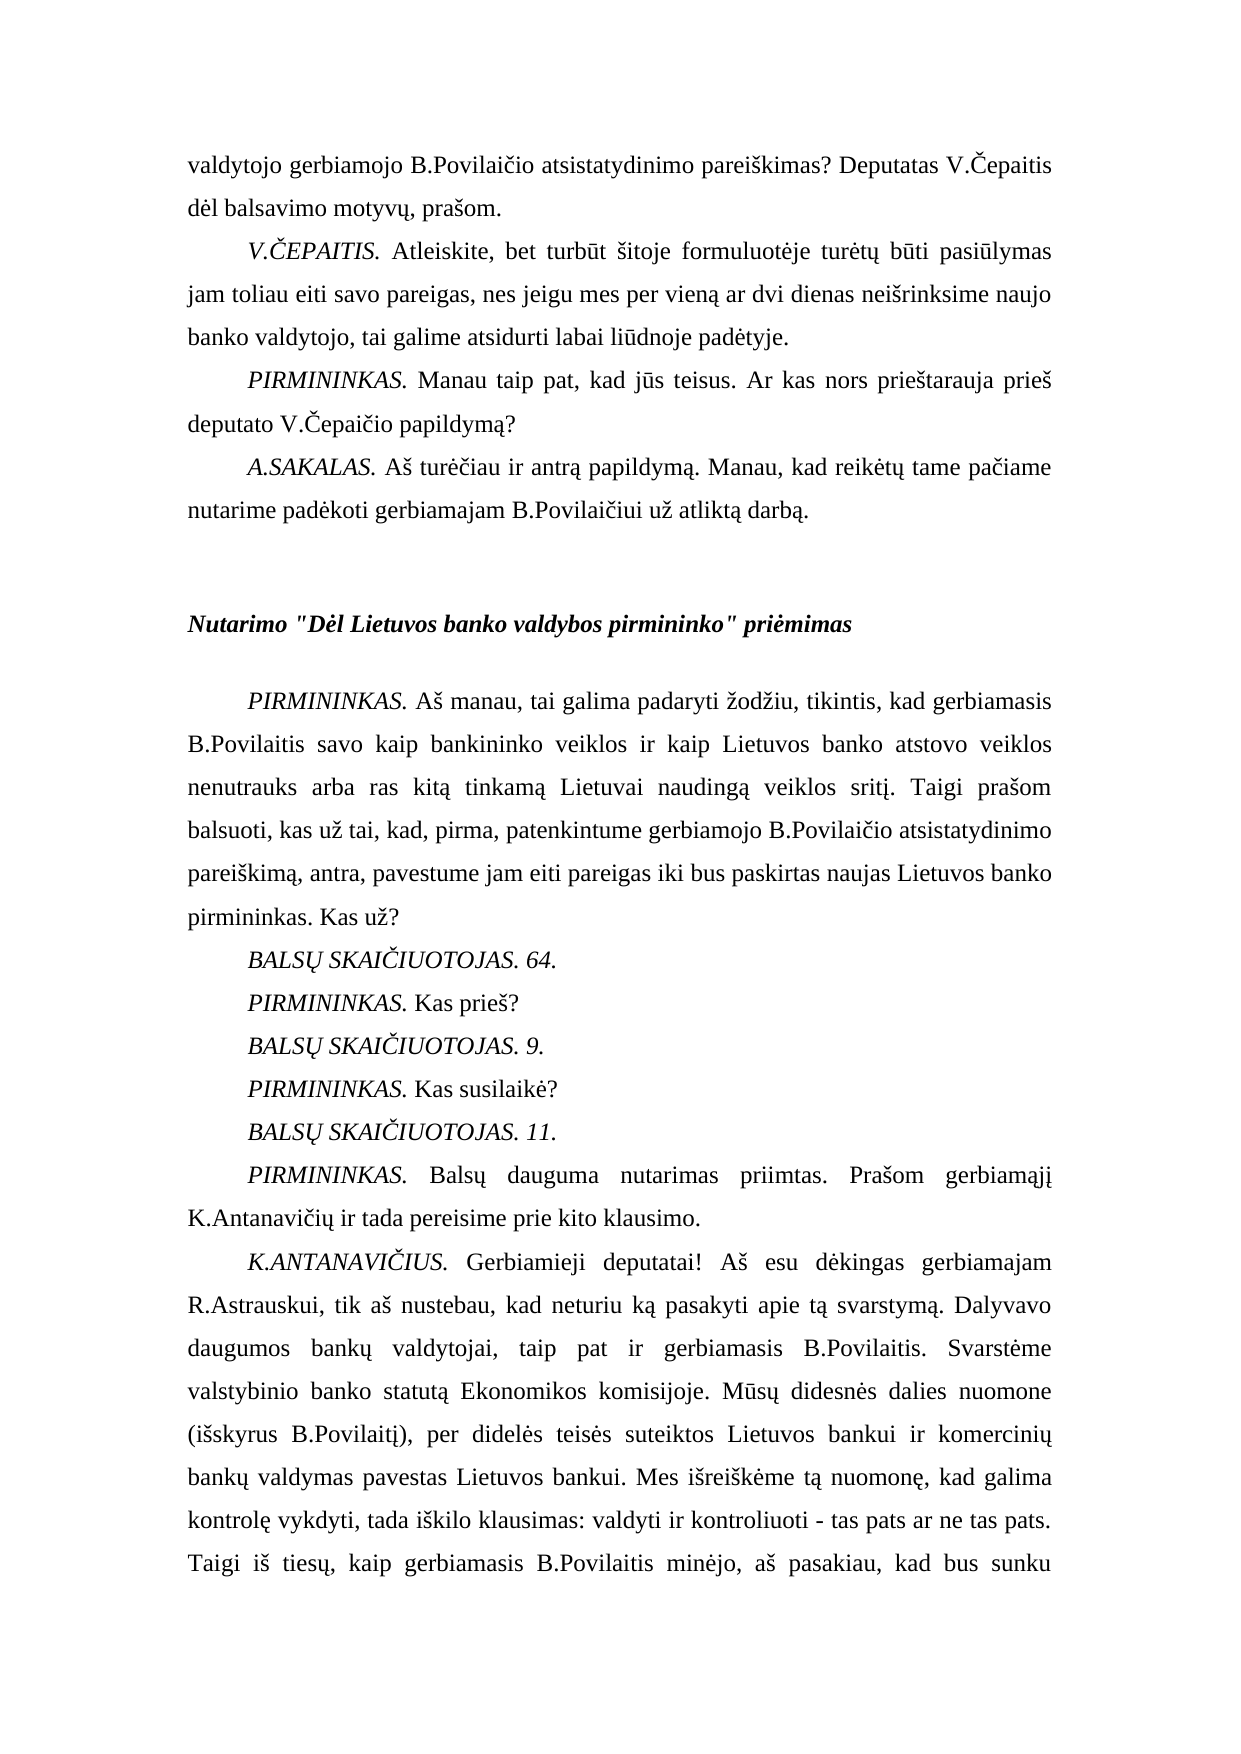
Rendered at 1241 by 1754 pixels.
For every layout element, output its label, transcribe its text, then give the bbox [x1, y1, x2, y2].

text valdytojo gerbiamojo B.Povilaičio atsistatydinimo pareiškimas? Deputatas V.Čepaitis dėl balsavimo motyvų, prašom. [187, 150, 1053, 222]
text PIRMININKAS. Balsų dauguma nutarimas priimtas. Prašom gerbiamąjį K.Antanavičių ir tada pereisime prie kito klausimo. [187, 1160, 1053, 1232]
text PIRMININKAS. Aš manau, tai galima padaryti žodžiu, tikintis, kad gerbiamasis B.Povilaitis savo kaip bankininko veiklos ir kaip Lietuvos banko atstovo veiklos nenutrauks arba ras kitą tinkamą Lietuvai naudingą veiklos sritį. Taigi prašom balsuoti, kas už tai, kad, pirma, patenkintume gerbiamojo B.Povilaičio atsistatydinimo pareiškimą, antra, pavestume jam eiti pareigas iki bus paskirtas naujas Lietuvos banko pirmininkas. Kas už? [187, 686, 1053, 930]
text K.ANTANAVIČIUS. Gerbiamieji deputatai! Aš esu dėkingas gerbiamajam R.Astrauskui, tik aš nustebau, kad neturiu ką pasakyti apie tą svarstymą. Dalyvavo daugumos bankų valdytojai, taip pat ir gerbiamasis B.Povilaitis. Svarstėme valstybinio banko statutą Ekonomikos komisijoje. Mūsų didesnės dalies nuomone (išskyrus B.Povilaitį), per didelės teisės suteiktos Lietuvos bankui ir komercinių bankų valdymas pavestas Lietuvos bankui. Mes išreiškėme tą nuomonę, kad galima kontrolę vykdyti, tada iškilo klausimas: valdyti ir kontroliuoti - tas pats ar ne tas pats. Taigi iš tiesų, kaip gerbiamasis B.Povilaitis minėjo, aš pasakiau, kad bus sunku [187, 1247, 1053, 1577]
text BALSŲ SKAIČIUOTOJAS. 11. [187, 1117, 1053, 1146]
text BALSŲ SKAIČIUOTOJAS. 64. [187, 945, 1053, 973]
text A.SAKALAS. Aš turėčiau ir antrą papildymą. Manau, kad reikėtų tame pačiame nutarime padėkoti gerbiamajam B.Povilaičiui už atliktą darbą. [187, 452, 1053, 524]
text PIRMININKAS. Kas prieš? [187, 988, 1053, 1017]
subtitle Nutarimo "Dėl Lietuvos banko valdybos pirmininko" priėmimas [187, 609, 1053, 638]
text V.ČEPAITIS. Atleiskite, bet turbūt šitoje formuluotėje turėtų būti pasiūlymas jam toliau eiti savo pareigas, nes jeigu mes per vieną ar dvi dienas neišrinksime naujo banko valdytojo, tai galime atsidurti labai liūdnoje padėtyje. [187, 236, 1053, 351]
text PIRMININKAS. Kas susilaikė? [187, 1074, 1053, 1103]
text BALSŲ SKAIČIUOTOJAS. 9. [187, 1031, 1053, 1060]
text PIRMININKAS. Manau taip pat, kad jūs teisus. Ar kas nors prieštarauja prieš deputato V.Čepaičio papildymą? [187, 366, 1053, 437]
